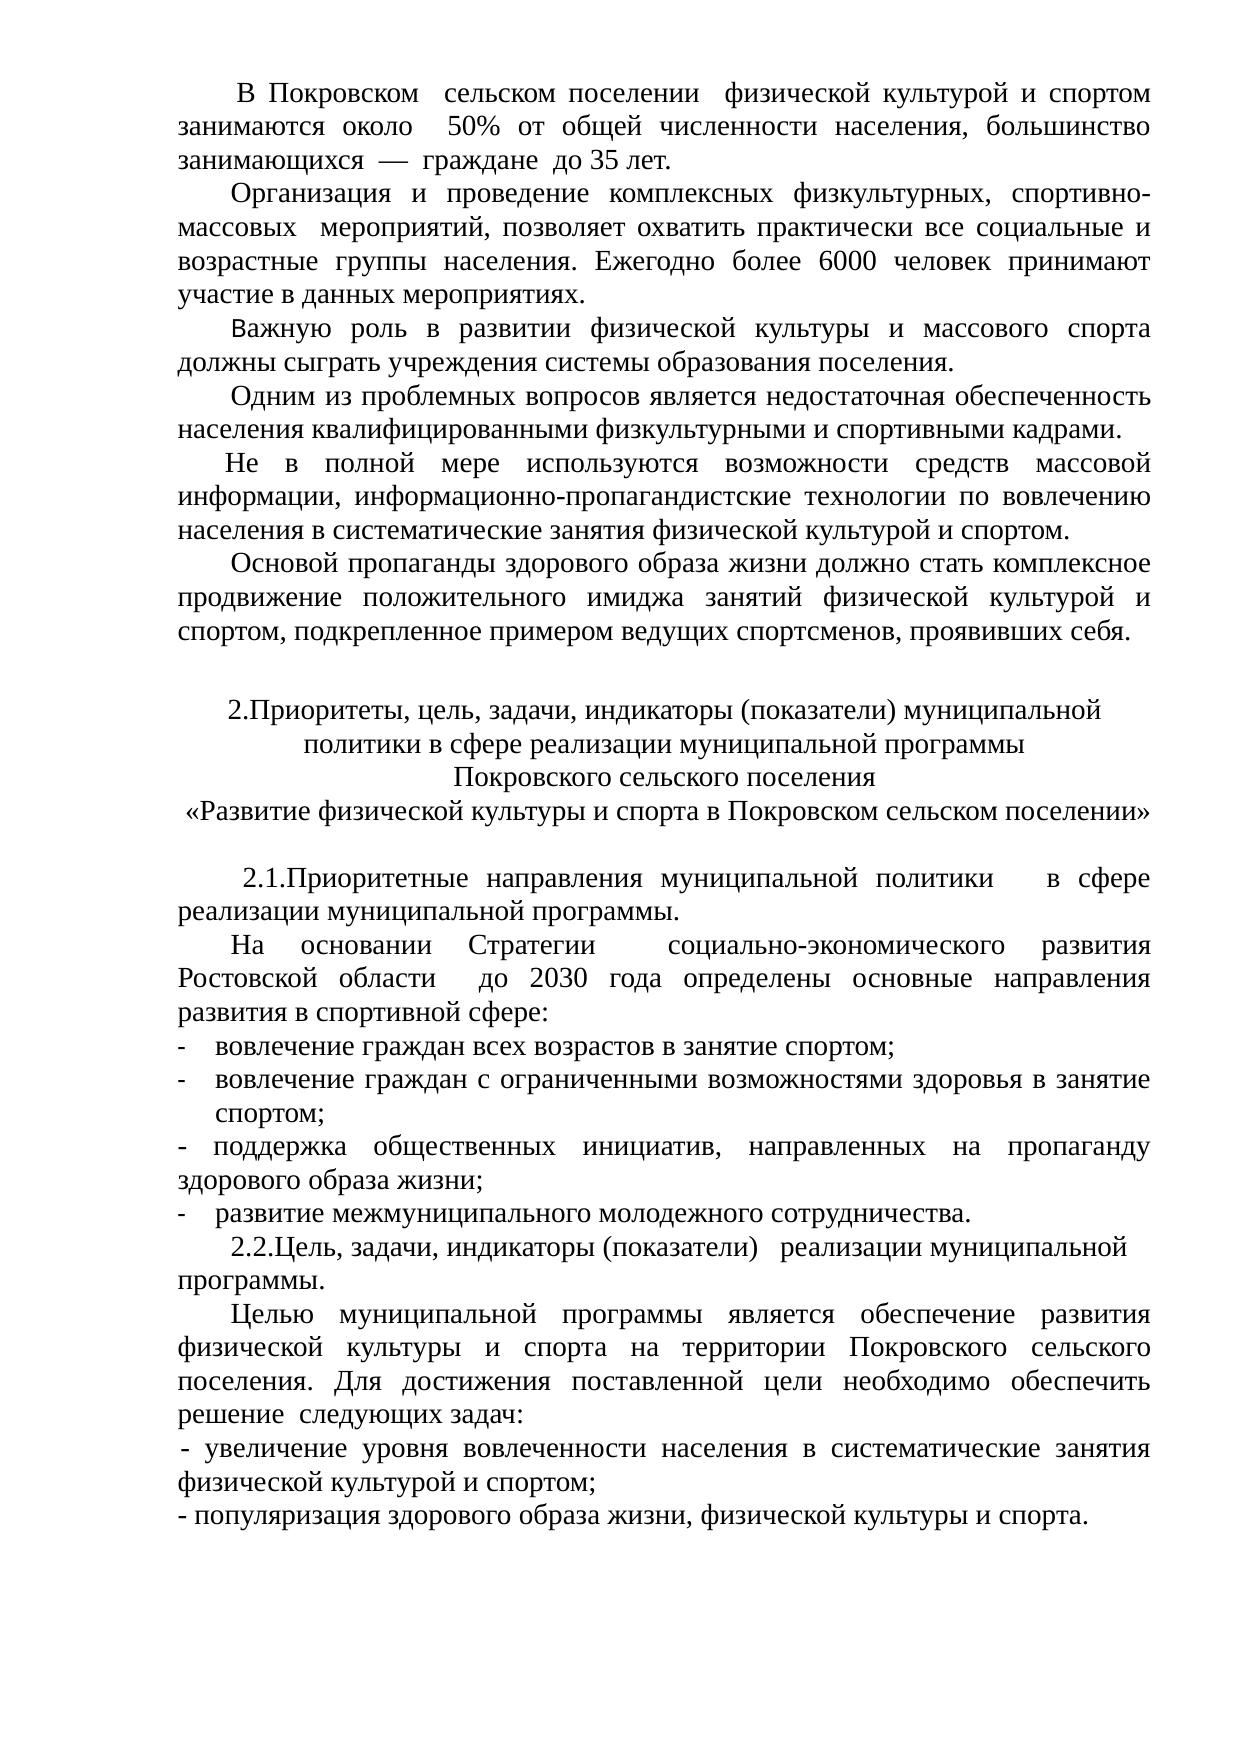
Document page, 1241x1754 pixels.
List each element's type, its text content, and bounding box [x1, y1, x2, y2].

text Важную роль в развитии физической культуры и массового спорта должны сыграть учреждения системы образования поселения. [177, 310, 1152, 378]
text 2.2.Цель, задачи, индикаторы (показатели) реализации муниципальной программы. [177, 1229, 1152, 1296]
text «Развитие физической культуры и спорта в Покровском сельском поселении» [177, 793, 1152, 826]
text Организация и проведение комплексных физкультурных, спортивно-массовых мероприятий, позволяет охватить практически все социальные и возрастные группы населения. Ежегодно более 6000 человек принимают участие в данных мероприятиях. [177, 176, 1152, 310]
text - популяризация здорового образа жизни, физической культуры и спорта. [177, 1497, 1152, 1531]
text Целью муниципальной программы является обеспечение развития физической культуры и спорта на территории Покровского сельского поселения. Для достижения поставленной цели необходимо обеспечить решение следующих задач: [177, 1296, 1152, 1430]
list - поддержка общественных инициатив, направленных на пропаганду здорового образа жизни; [177, 1128, 1152, 1195]
text - увеличение уровня вовлеченности населения в систематические занятия физической культурой и спортом; [177, 1430, 1152, 1497]
text Не в полной мере используются возможности средств массовой информации, информационно-пропагандистские технологии по вовлечению населения в систематические занятия физической культурой и спортом. [177, 445, 1152, 546]
list развитие межмуниципального молодежного сотрудничества. [177, 1195, 1152, 1229]
text Основой пропаганды здорового образа жизни должно стать комплексное продвижение положительного имиджа занятий физической культурой и спортом, подкрепленное примером ведущих спортсменов, проявивших себя. [177, 546, 1152, 646]
text 2.1.Приоритетные направления муниципальной политики в сфере реализации муниципальной программы. [177, 860, 1152, 927]
text Покровского сельского поселения [177, 759, 1152, 793]
list вовлечение граждан всех возрастов в занятие спортом; [177, 1028, 1152, 1061]
list вовлечение граждан с ограниченными возможностями здоровья в занятие спортом; [177, 1061, 1152, 1128]
text В Покровском сельском поселении физической культурой и спортом занимаются около 50% от общей численности населения, большинство занимающихся — граждане до 35 лет. [177, 75, 1152, 176]
text 2.Приоритеты, цель, задачи, индикаторы (показатели) муниципальной политики в сфере реализации муниципальной программы [177, 692, 1152, 759]
text На основании Стратегии социально-экономического развития Ростовской области до 2030 года определены основные направления развития в спортивной сфере: [177, 927, 1152, 1028]
text Одним из проблемных вопросов является недостаточная обеспеченность населения квалифицированными физкультурными и спортивными кадрами. [177, 378, 1152, 445]
